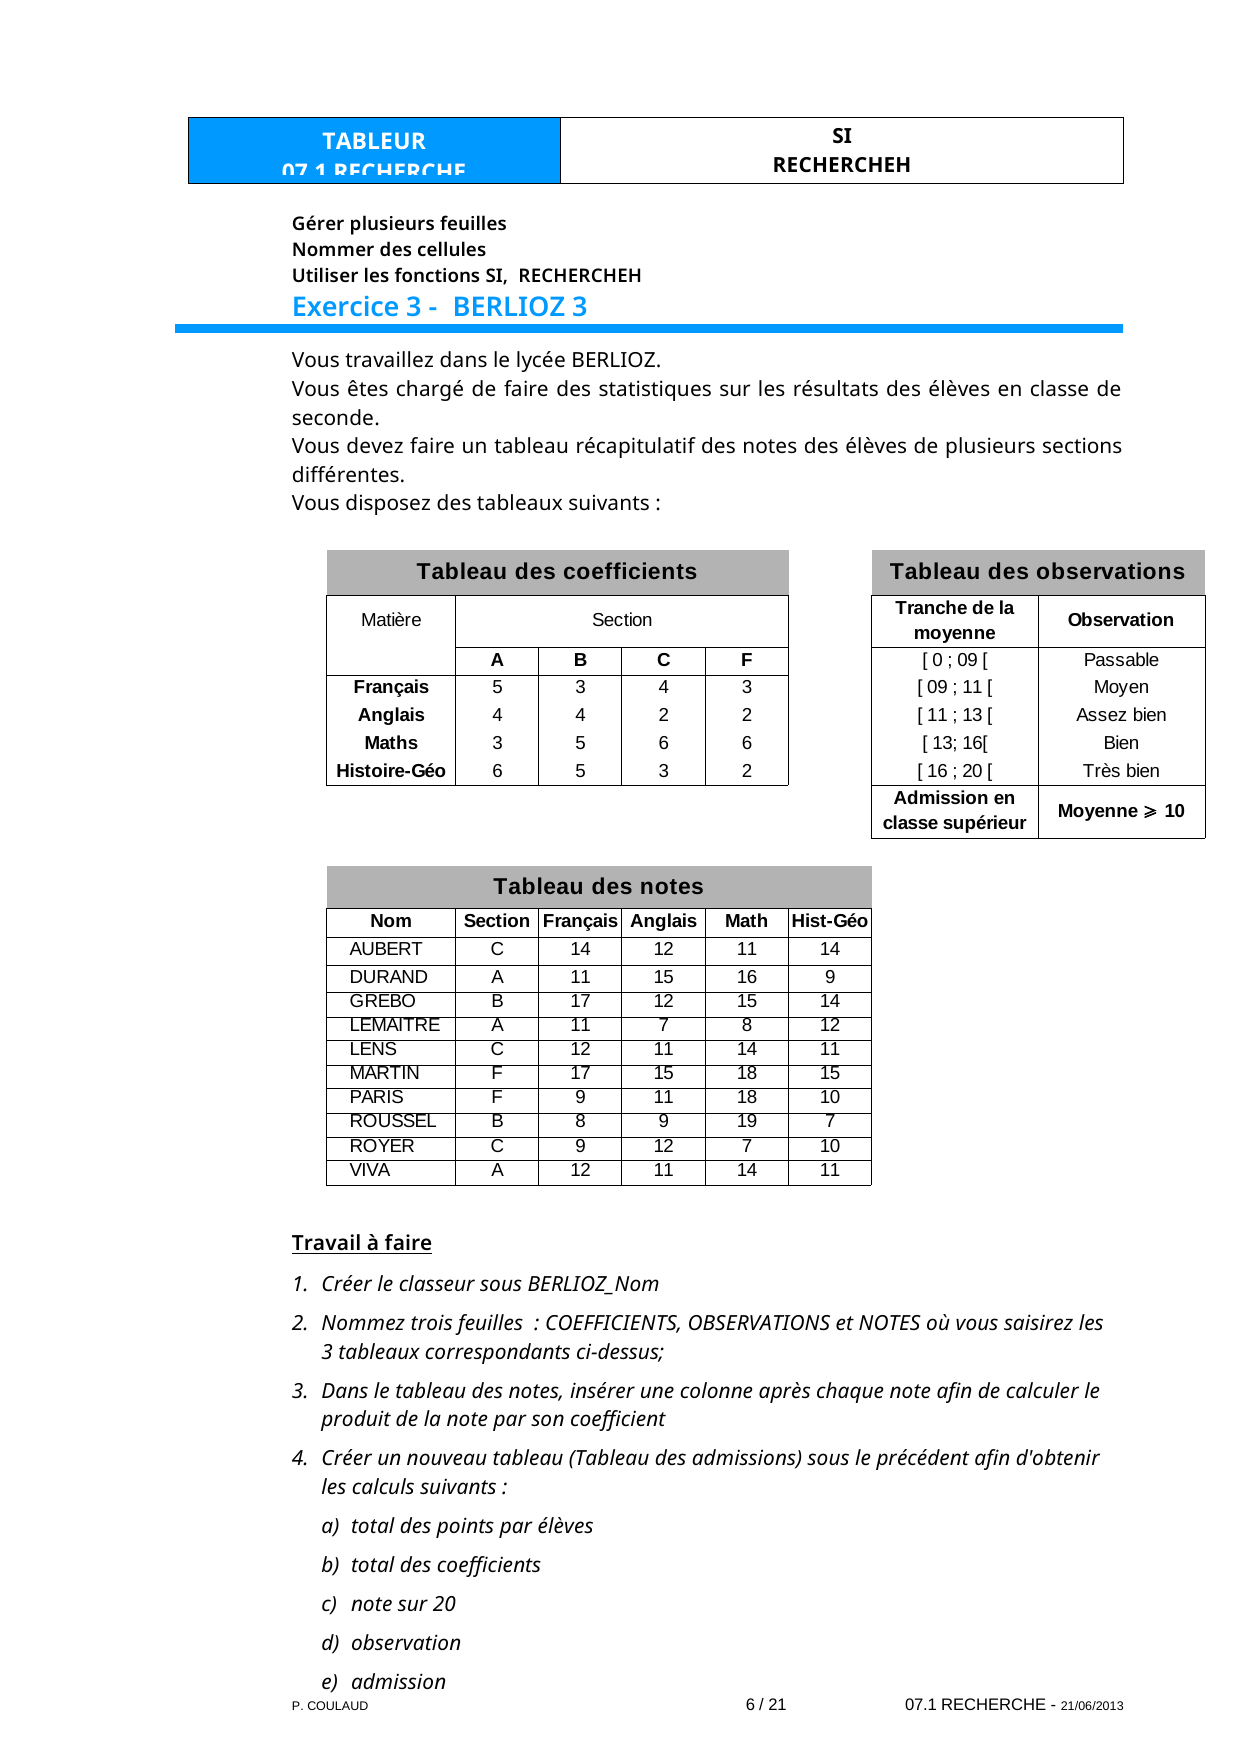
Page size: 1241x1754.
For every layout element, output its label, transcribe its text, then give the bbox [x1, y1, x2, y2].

list admission [321, 1667, 1123, 1695]
list Créer le classeur sous BERLIOZ_Nom [292, 1269, 1123, 1298]
list note sur 20 [321, 1589, 1123, 1617]
subtitle Travail à faire [292, 1228, 1123, 1257]
subtitle Gérer plusieurs feuilles Nommer des cellules Utiliser les fonctions SI, RECHERCHEH [292, 209, 1123, 287]
list total des coefficients [321, 1550, 1123, 1578]
list total des points par élèves [321, 1511, 1123, 1539]
table_header SI RECHERCHEH [561, 118, 1123, 183]
list Nommez trois feuilles : COEFFICIENTS, OBSERVATIONS et NOTES où vous saisirez les 3 tableaux correspondants ci-dessus; [292, 1308, 1123, 1365]
subtitle BERLIOZ 3 [175, 287, 1123, 324]
text Vous disposez des tableaux suivants : [292, 488, 1123, 517]
text Vous devez faire un tableau récapitulatif des notes des élèves de plusieurs sections différentes. [292, 431, 1123, 488]
text Vous travaillez dans le lycée BERLIOZ. Vous êtes chargé de faire des statistiques sur les résultats des élèves en classe de seconde. [292, 345, 1123, 431]
list observation [321, 1628, 1123, 1656]
list Créer un nouveau tableau (Tableau des admissions) sous le précédent afin d'obtenir les calculs suivants : [292, 1443, 1123, 1500]
list Dans le tableau des notes, insérer une colonne après chaque note afin de calculer le produit de la note par son coefficient [292, 1376, 1123, 1433]
